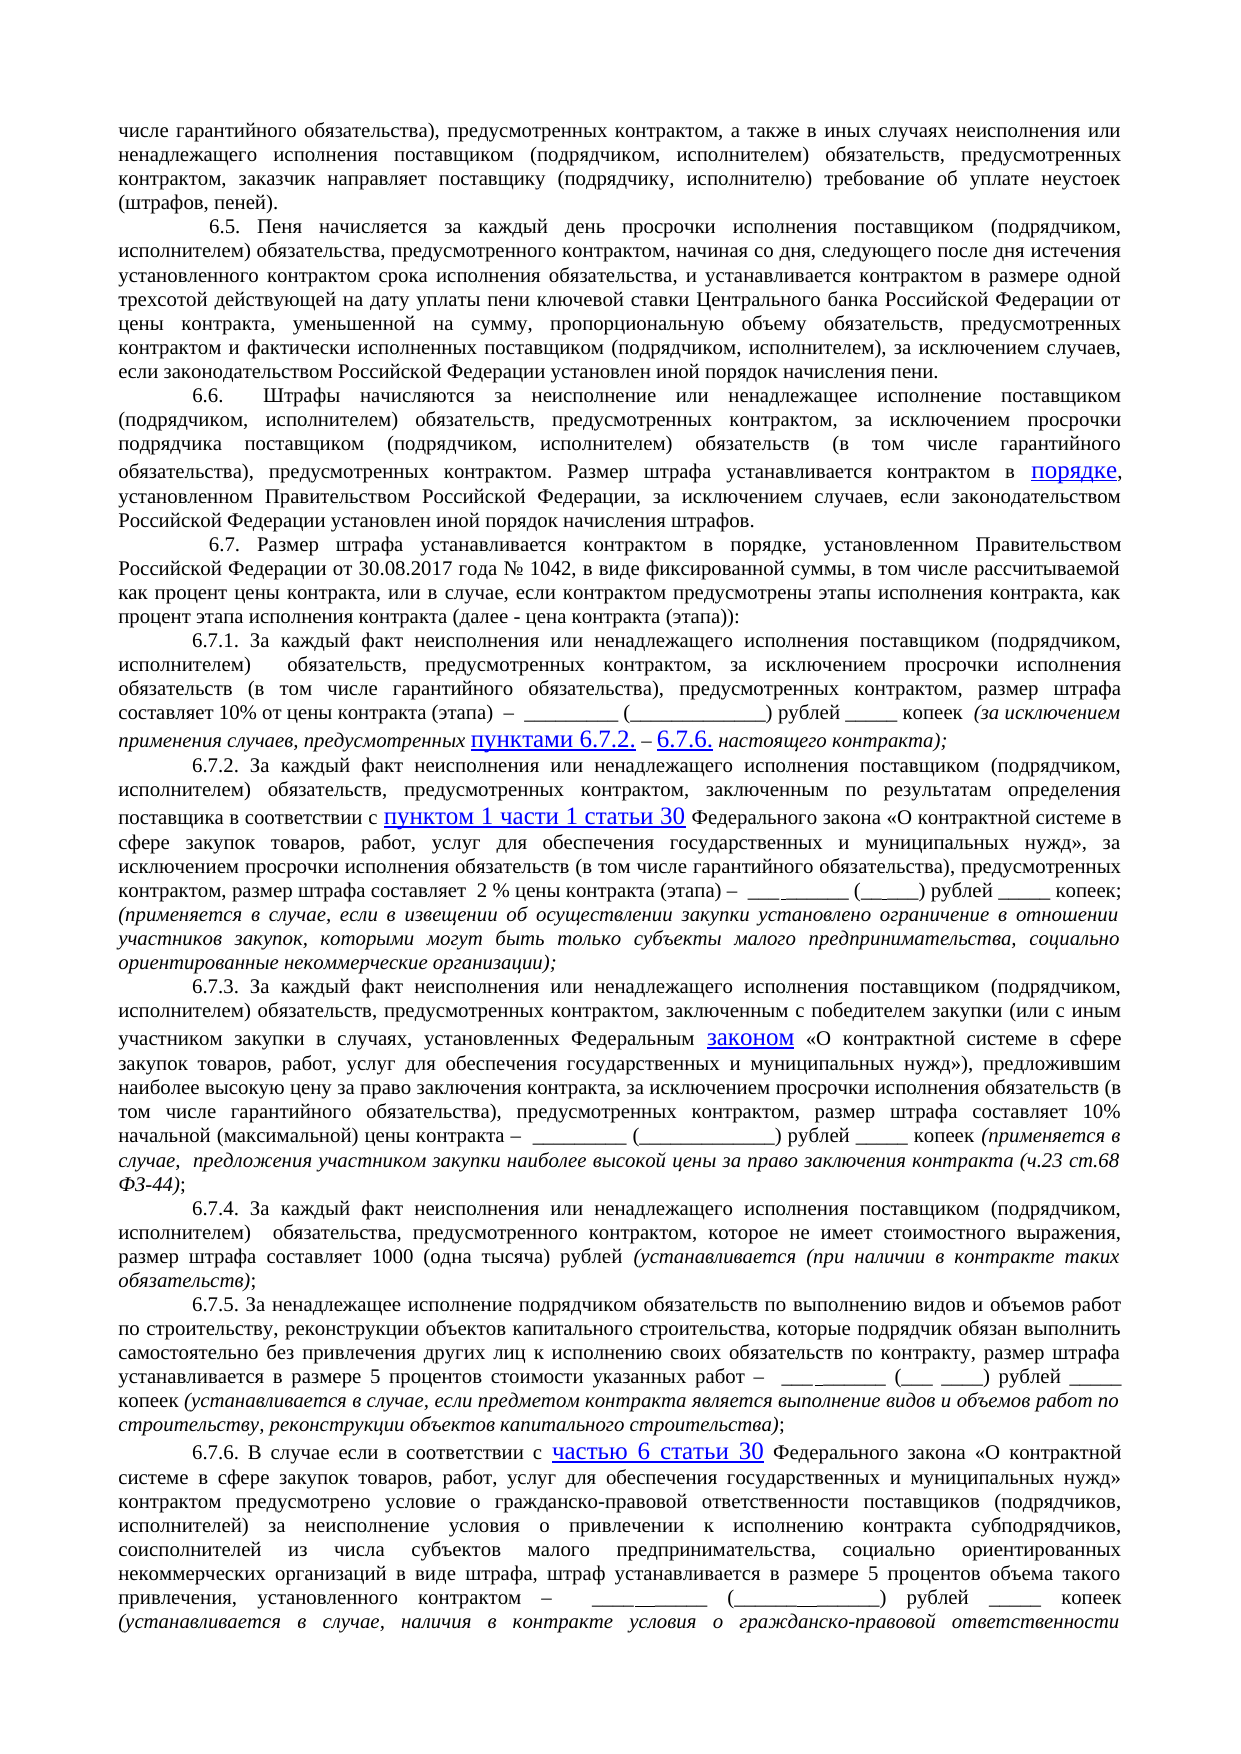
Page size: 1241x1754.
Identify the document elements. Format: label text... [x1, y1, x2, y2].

text числе гарантийного обязательства), предусмотренных контрактом, а также в иных случаях неисполнения или ненадлежащего исполнения поставщиком (подрядчиком, исполнителем) обязательств, предусмотренных контрактом, заказчик направляет поставщику (подрядчику, исполнителю) требование об уплате неустоек (штрафов, пеней). [118, 118, 1122, 214]
text 6.7.4. За каждый факт неисполнения или ненадлежащего исполнения поставщиком (подрядчиком, исполнителем) обязательства, предусмотренного контрактом, которое не имеет стоимостного выражения, размер штрафа составляет 1000 (одна тысяча) рублей (устанавливается (при наличии в контракте таких обязательств); [118, 1196, 1122, 1292]
text 6.7.5. За ненадлежащее исполнение подрядчиком обязательств по выполнению видов и объемов работ по строительству, реконструкции объектов капитального строительства, которые подрядчик обязан выполнить самостоятельно без привлечения других лиц к исполнению своих обязательств по контракту, размер штрафа устанавливается в размере 5 процентов стоимости указанных работ – ___ ______ (___ ____) рублей _____ копеек (устанавливается в случае, если предметом контракта является выполнение видов и объемов работ по строительству, реконструкции объектов капитального строительства); [118, 1292, 1122, 1436]
text 6.5. Пеня начисляется за каждый день просрочки исполнения поставщиком (подрядчиком, исполнителем) обязательства, предусмотренного контрактом, начиная со дня, следующего после дня истечения установленного контрактом срока исполнения обязательства, и устанавливается контрактом в размере одной трехсотой действующей на дату уплаты пени ключевой ставки Центрального банка Российской Федерации от цены контракта, уменьшенной на сумму, пропорциональную объему обязательств, предусмотренных контрактом и фактически исполненных поставщиком (подрядчиком, исполнителем), за исключением случаев, если законодательством Российской Федерации установлен иной порядок начисления пени. [118, 214, 1122, 383]
text 6.7.1. За каждый факт неисполнения или ненадлежащего исполнения поставщиком (подрядчиком, исполнителем) обязательств, предусмотренных контрактом, за исключением просрочки исполнения обязательств (в том числе гарантийного обязательства), предусмотренных контрактом, размер штрафа составляет 10% от цены контракта (этапа) – _________ (_____________) рублей _____ копеек (за исключением применения случаев, предусмотренных пунктами 6.7.2. – 6.7.6. настоящего контракта); [118, 628, 1122, 753]
text 6.7.6. В случае если в соответствии с частью 6 статьи 30 Федерального закона «О контрактной системе в сфере закупок товаров, работ, услуг для обеспечения государственных и муниципальных нужд» контрактом предусмотрено условие о гражданско-правовой ответственности поставщиков (подрядчиков, исполнителей) за неисполнение условия о привлечении к исполнению контракта субподрядчиков, соисполнителей из числа субъектов малого предпринимательства, социально ориентированных некоммерческих организаций в виде штрафа, штраф устанавливается в размере 5 процентов объема такого привлечения, установленного контрактом – ____ _____ (______ ______) рублей _____ копеек (устанавливается в случае, наличия в контракте условия о гражданско-правовой ответственности [118, 1436, 1122, 1633]
text 6.7. Размер штрафа устанавливается контрактом в порядке, установленном Правительством Российской Федерации от 30.08.2017 года № 1042, в виде фиксированной суммы, в том числе рассчитываемой как процент цены контракта, или в случае, если контрактом предусмотрены этапы исполнения контракта, как процент этапа исполнения контракта (далее - цена контракта (этапа)): [118, 532, 1122, 628]
text 6.7.3. За каждый факт неисполнения или ненадлежащего исполнения поставщиком (подрядчиком, исполнителем) обязательств, предусмотренных контрактом, заключенным с победителем закупки (или с иным участником закупки в случаях, установленных Федеральным законом «О контрактной системе в сфере закупок товаров, работ, услуг для обеспечения государственных и муниципальных нужд»), предложившим наиболее высокую цену за право заключения контракта, за исключением просрочки исполнения обязательств (в том числе гарантийного обязательства), предусмотренных контрактом, размер штрафа составляет 10% начальной (максимальной) цены контракта – _________ (_____________) рублей _____ копеек (применяется в случае, предложения участником закупки наиболее высокой цены за право заключения контракта (ч.23 ст.68 ФЗ-44); [118, 974, 1122, 1196]
text 6.7.2. За каждый факт неисполнения или ненадлежащего исполнения поставщиком (подрядчиком, исполнителем) обязательств, предусмотренных контрактом, заключенным по результатам определения поставщика в соответствии с пунктом 1 части 1 статьи 30 Федерального закона «О контрактной системе в сфере закупок товаров, работ, услуг для обеспечения государственных и муниципальных нужд», за исключением просрочки исполнения обязательств (в том числе гарантийного обязательства), предусмотренных контрактом, размер штрафа составляет 2 % цены контракта (этапа) – ___ ______ (__ ___) рублей _____ копеек; (применяется в случае, если в извещении об осуществлении закупки установлено ограничение в отношении участников закупок, которыми могут быть только субъекты малого предпринимательства, социально ориентированные некоммерческие организации); [118, 753, 1122, 974]
text 6.6. Штрафы начисляются за неисполнение или ненадлежащее исполнение поставщиком (подрядчиком, исполнителем) обязательств, предусмотренных контрактом, за исключением просрочки подрядчика поставщиком (подрядчиком, исполнителем) обязательств (в том числе гарантийного обязательства), предусмотренных контрактом. Размер штрафа устанавливается контрактом в порядке, установленном Правительством Российской Федерации, за исключением случаев, если законодательством Российской Федерации установлен иной порядок начисления штрафов. [118, 383, 1122, 532]
